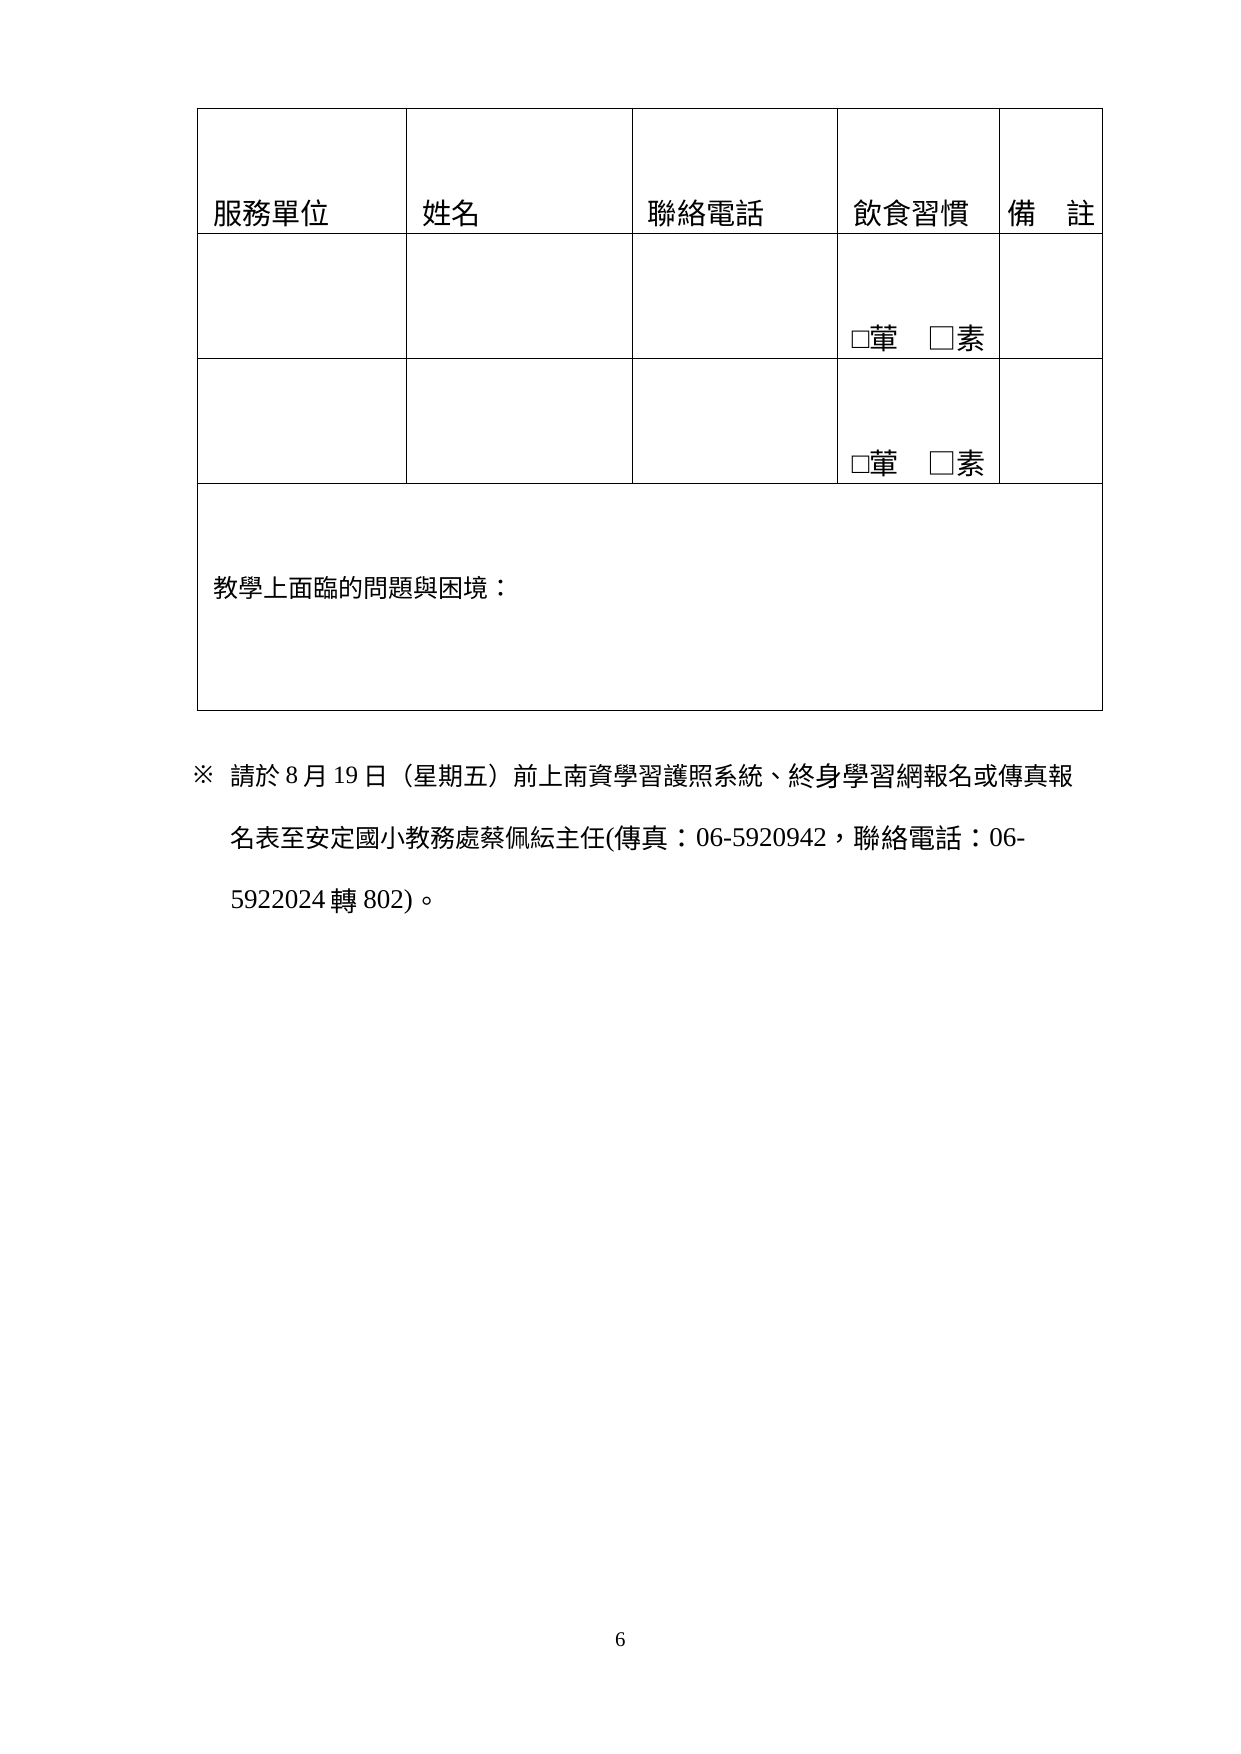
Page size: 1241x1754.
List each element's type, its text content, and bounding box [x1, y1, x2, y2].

table_cell [198, 359, 406, 483]
table_header 服務單位 [198, 109, 406, 233]
table_cell [633, 359, 837, 483]
table_cell [633, 234, 837, 358]
table_cell [407, 359, 632, 483]
table_cell [407, 234, 632, 358]
table_cell [198, 234, 406, 358]
table_header 聯絡電話 [633, 109, 837, 233]
table_cell □葷 □素 [838, 359, 999, 483]
table_cell □葷 □素 [838, 234, 999, 358]
list 請於8月19日（星期五）前上南資學習護照系統、終身學習網報名或傳真報名表至安定國小教務處蔡佩紜主任(傳真：06-5920942，聯絡電話：06-5922024轉802)。 [193, 733, 1092, 920]
table_cell 教學上面臨的問題與困境： [198, 484, 1102, 710]
table_header 飲食習慣 [838, 109, 999, 233]
table_cell [1000, 234, 1102, 358]
table_cell [1000, 359, 1102, 483]
table_header 姓名 [407, 109, 632, 233]
table_header 備 註 [1000, 109, 1102, 233]
